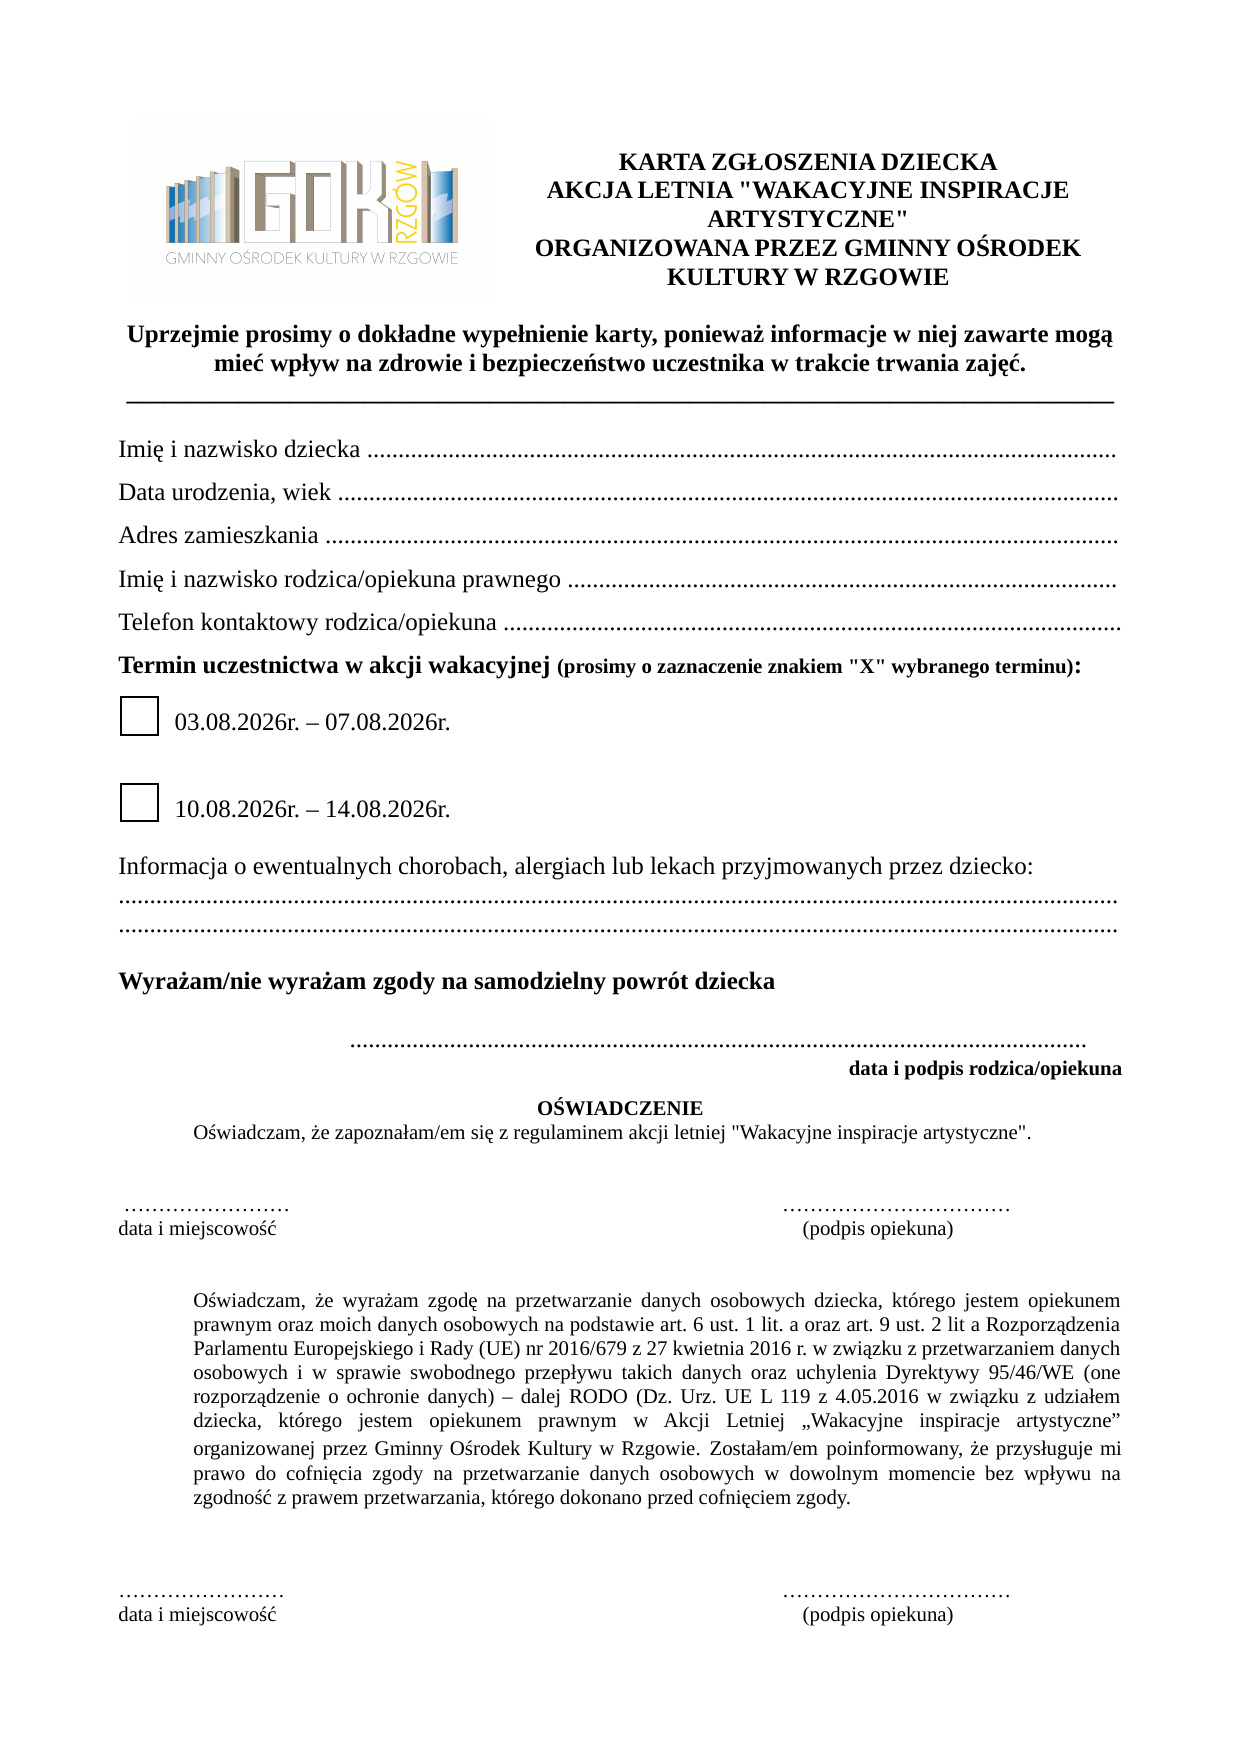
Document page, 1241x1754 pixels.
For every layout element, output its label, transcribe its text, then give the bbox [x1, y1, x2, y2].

list Oświadczam, że wyrażam zgodę na przetwarzanie danych osobowych dziecka, którego jestem opiekunem prawnym oraz moich danych osobowych na podstawie art. 6 ust. 1 lit. a oraz art. 9 ust. 2 lit a Rozporządzenia Parlamentu Europejskiego i Rady (UE) nr 2016/679 z 27 kwietnia 2016 r. w związku z przetwarzaniem danych osobowych i w sprawie swobodnego przepływu takich danych oraz uchylenia Dyrektywy 95/46/WE (one rozporządzenie o ochronie danych) – dalej RODO (Dz. Urz. UE L 119 z 4.05.2016 w związku z udziałem dziecka, którego jestem opiekunem prawnym w Akcji Letniej „Wakacyjne inspiracje artystyczne” organizowanej przez Gminny Ośrodek Kultury w Rzgowie. Zostałam/em poinformowany, że przysługuje mi prawo do cofnięcia zgody na przetwarzanie danych osobowych w dowolnym momencie bez wpływu na zgodność z prawem przetwarzania, którego dokonano przed cofnięciem zgody. [193, 1288, 1122, 1509]
text Termin uczestnictwa w akcji wakacyjnej (prosimy o zaznaczenie znakiem "X" wybranego terminu): [118, 650, 1122, 679]
text ...................................................................................................................... [118, 1024, 1122, 1052]
text …………………… …………………………… [118, 1192, 1122, 1216]
text …………………… …………………………… [118, 1578, 1122, 1602]
text Imię i nazwisko dziecka ........................................................................................................................ [118, 434, 1122, 463]
text OŚWIADCZENIE [118, 1096, 1122, 1120]
text Data urodzenia, wiek ............................................................................................................................. [118, 477, 1122, 506]
text data i podpis rodzica/opiekuna [118, 1052, 1122, 1081]
text 03.08.2026r. – 07.08.2026r. [159, 707, 1122, 736]
text KARTA ZGŁOSZENIA DZIECKA [494, 147, 1122, 176]
text Adres zamieszkania ............................................................................................................................... [118, 521, 1122, 549]
text 10.08.2026r. – 14.08.2026r. [159, 794, 1122, 822]
text Uprzejmie prosimy o dokładne wypełnienie karty, ponieważ informacje w niej zawarte mogą mieć wpływ na zdrowie i bezpieczeństwo uczestnika w trakcie trwania zajęć. [118, 319, 1122, 377]
text Informacja o ewentualnych chorobach, alergiach lub lekach przyjmowanych przez dziecko: [118, 851, 1122, 880]
text AKCJA LETNIA "WAKACYJNE INSPIRACJE ARTYSTYCZNE" [494, 176, 1122, 233]
text Imię i nazwisko rodzica/opiekuna prawnego ........................................................................................ [118, 564, 1122, 592]
text _______________________________________________________________________________ [118, 377, 1122, 406]
text data i miejscowość (podpis opiekuna) [118, 1602, 1122, 1626]
text Oświadczam, że zapoznałam/em się z regulaminem akcji letniej "Wakacyjne inspiracje artystyczne". [193, 1120, 1122, 1144]
text Telefon kontaktowy rodzica/opiekuna ................................................................................................... [118, 607, 1122, 636]
text data i miejscowość (podpis opiekuna) [118, 1216, 1122, 1240]
text Wyrażam/nie wyrażam zgody na samodzielny powrót dziecka [118, 966, 1122, 995]
text ................................................................................................................................................................................................................................................................................................................................ [118, 880, 1122, 937]
text ORGANIZOWANA PRZEZ GMINNY OŚRODEK KULTURY W RZGOWIE [494, 233, 1122, 291]
